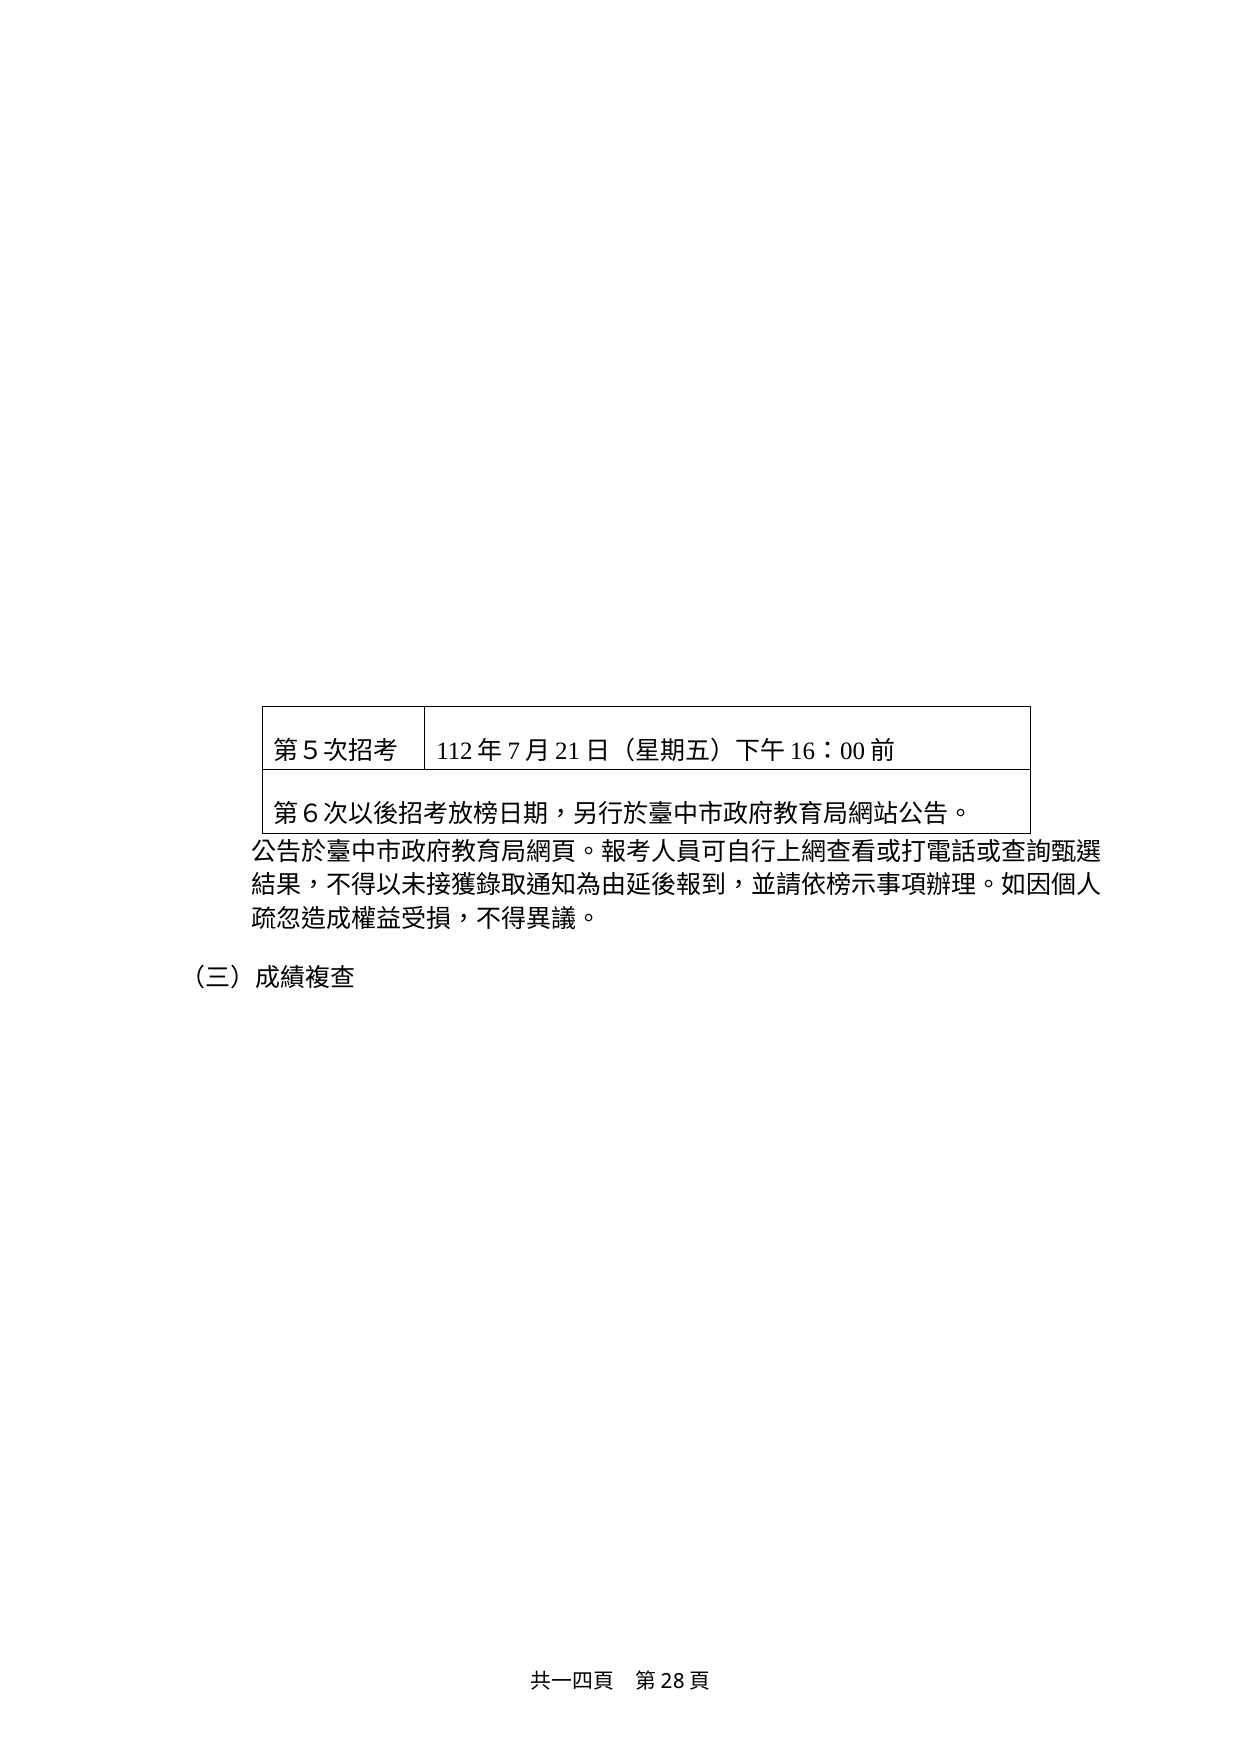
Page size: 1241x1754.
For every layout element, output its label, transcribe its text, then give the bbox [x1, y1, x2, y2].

text （三）成績複查 [181, 934, 1122, 996]
table_cell 第５次招考 [263, 707, 424, 769]
text 公告於臺中市政府教育局網頁。報考人員可自行上網查看或打電話或查詢甄選結果，不得以未接獲錄取通知為由延後報到，並請依榜示事項辦理。如因個人疏忽造成權益受損，不得異議。 [251, 834, 1122, 934]
table_cell 112年7月21日（星期五）下午16：00前 [425, 707, 1030, 769]
table_cell 第６次以後招考放榜日期，另行於臺中市政府教育局網站公告。 [263, 770, 1030, 833]
